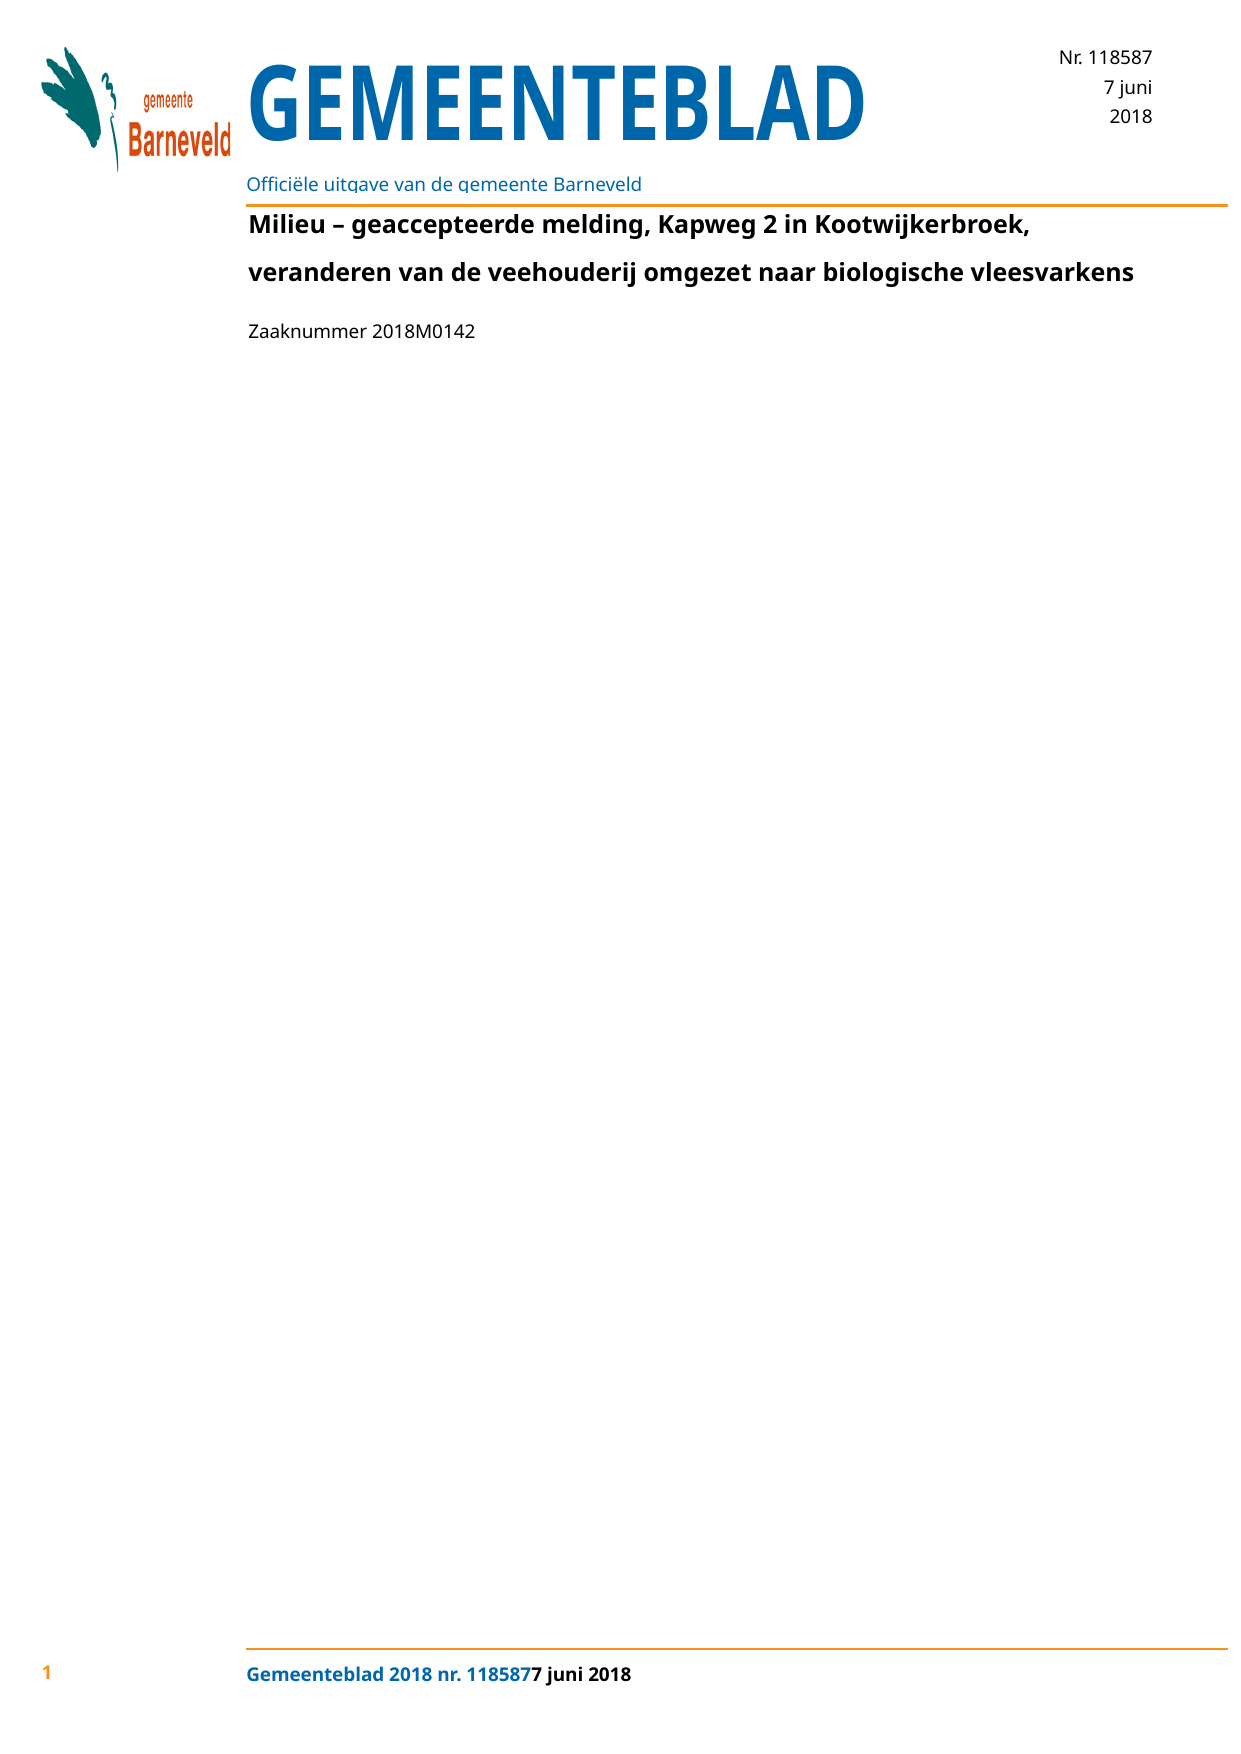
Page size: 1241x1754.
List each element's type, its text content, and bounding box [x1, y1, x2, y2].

text Milieu – geaccepteerde melding, Kapweg 2 in Kootwijkerbroek, veranderen van de veehouderij omgezet naar biologische vleesvarkens [248, 207, 1152, 288]
text Zaaknummer 2018M0142 [248, 318, 1152, 344]
picture [41, 47, 231, 172]
